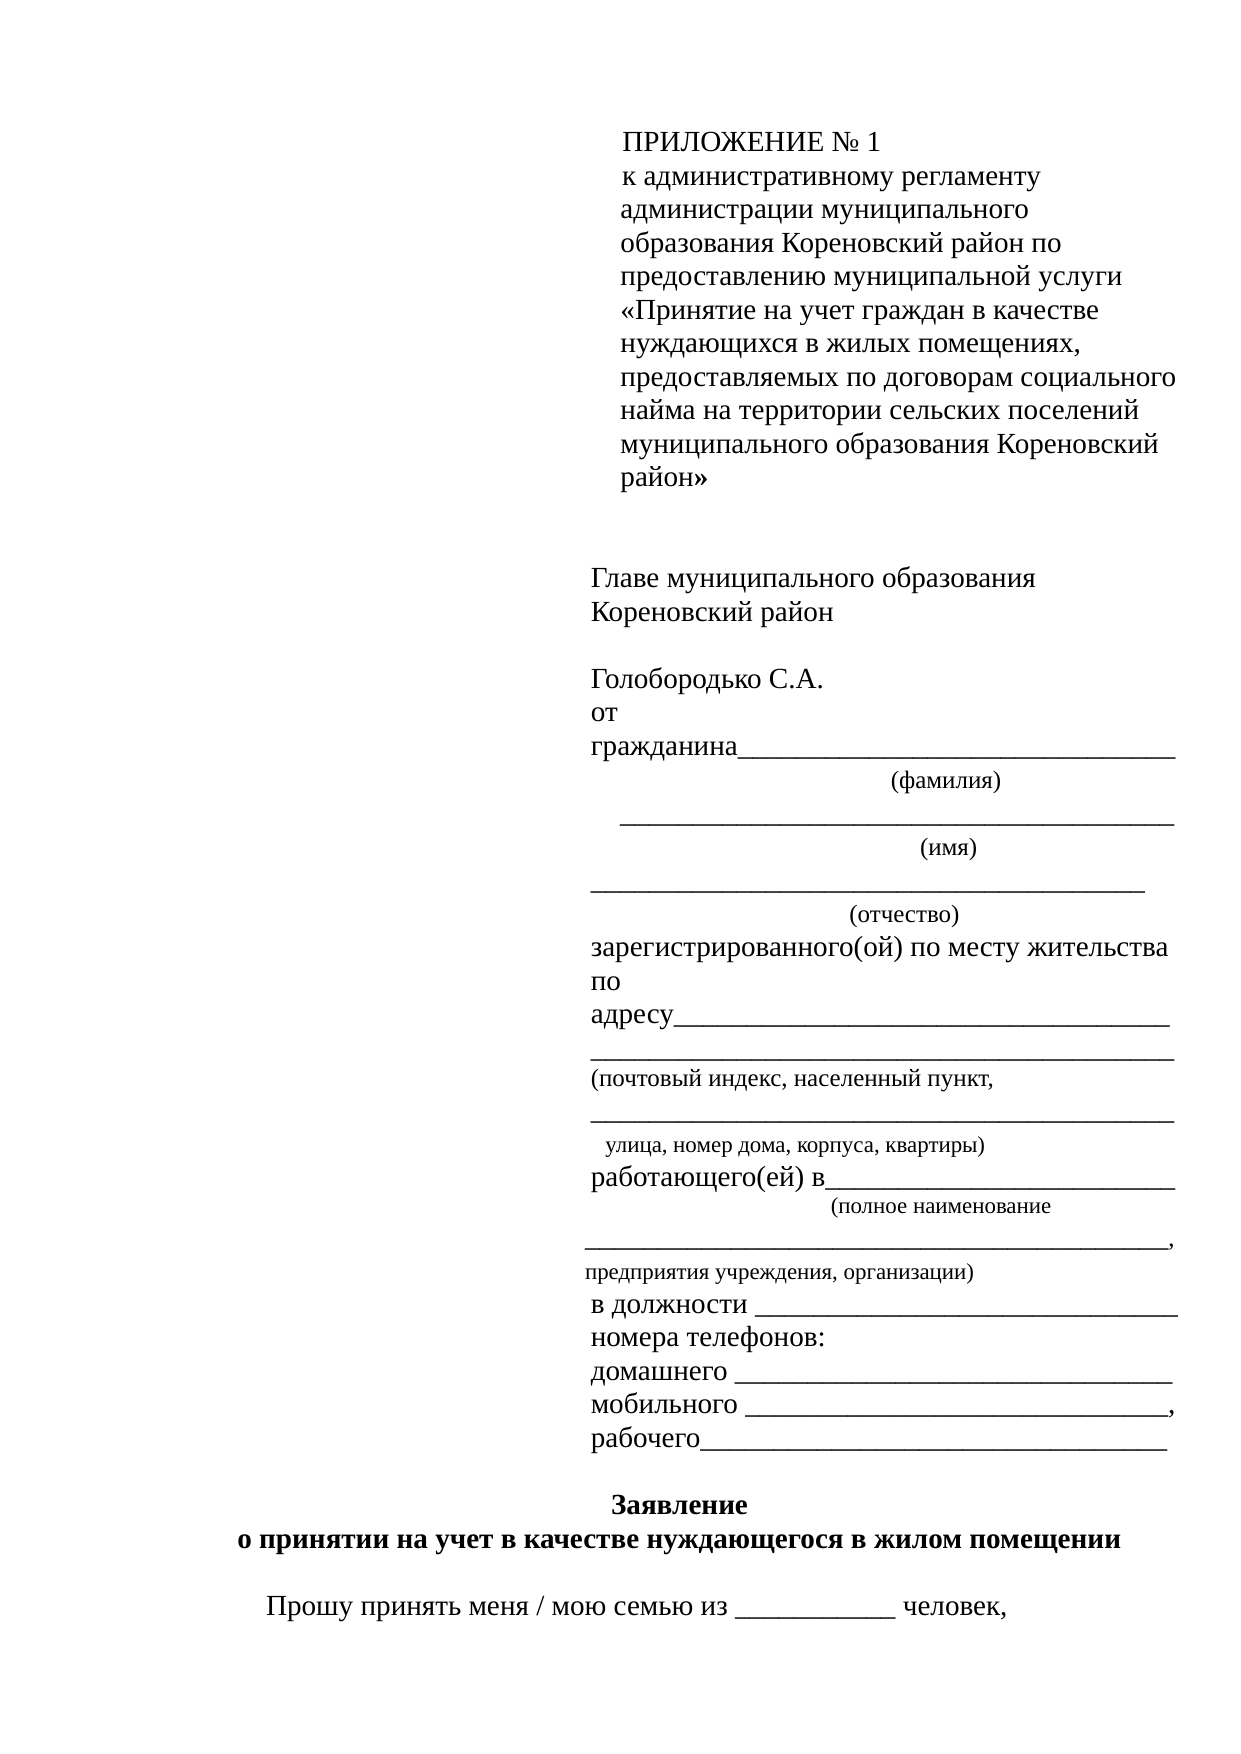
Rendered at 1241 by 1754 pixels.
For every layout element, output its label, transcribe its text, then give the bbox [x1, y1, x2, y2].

text ______________________________________ (имя) [620, 795, 1181, 862]
text работающего(ей) в________________________ [297, 1159, 1181, 1193]
text Кореновский район [177, 594, 1181, 627]
text по адресу__________________________________________________________________________ (почтовый индекс, населенный пункт, [591, 963, 1181, 1092]
text (отчество) [177, 896, 1181, 929]
text Голобородько С.А. [177, 661, 1181, 694]
text Главе муниципального образования [177, 560, 1181, 594]
text ПРИЛОЖЕНИЕ № 1 [177, 124, 1181, 158]
text рабочего________________________________ [177, 1420, 1181, 1454]
text Прошу принять меня / мою семью из ___________ человек, [177, 1588, 1181, 1621]
text о принятии на учет в качестве нуждающегося в жилом помещении [177, 1521, 1181, 1554]
text ________________________________________, предприятия учреждения, организации) [585, 1219, 1181, 1286]
text от гражданина______________________________ (фамилия) [591, 694, 1181, 795]
text (полное наименование [585, 1193, 1181, 1219]
text зарегистрированного(ой) по месту жительства [177, 929, 1181, 963]
text администрации муниципального образования Кореновский район по предоставлению муниципальной услуги «Принятие на учет граждан в качестве нуждающихся в жилых помещениях, предоставляемых по договорам социального найма на территории сельских поселений муниципального образования Кореновский район» [620, 191, 1181, 493]
text Заявление [177, 1487, 1181, 1521]
text к административному регламенту [177, 158, 1181, 191]
text мобильного _____________________________, [591, 1387, 1181, 1420]
text в должности _____________________________ [177, 1286, 1181, 1319]
text ________________________________________ [177, 1092, 1181, 1126]
text улица, номер дома, корпуса, квартиры) [177, 1126, 1181, 1159]
text номера телефонов: [177, 1319, 1181, 1353]
text домашнего ______________________________ [177, 1353, 1181, 1387]
text ______________________________________ [177, 862, 1181, 896]
